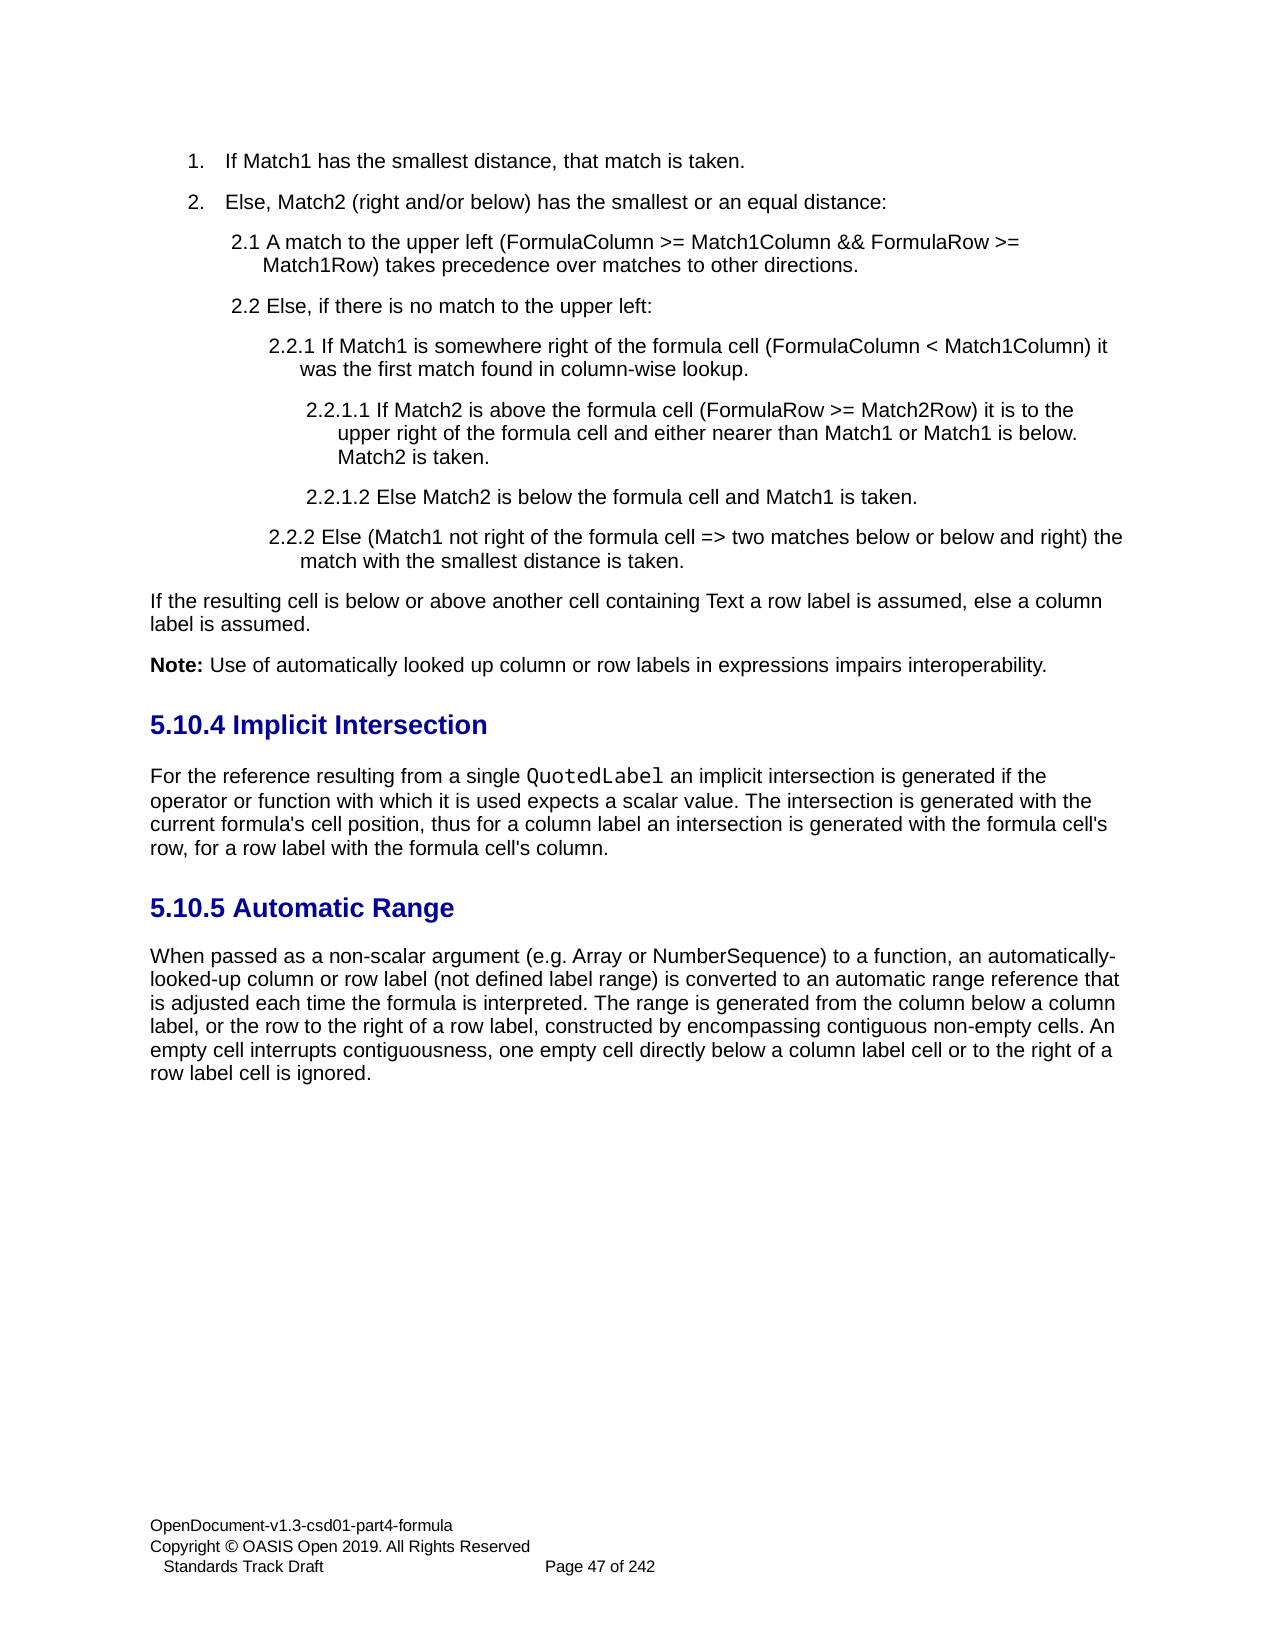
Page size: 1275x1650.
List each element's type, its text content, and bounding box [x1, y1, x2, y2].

list Else, Match2 (right and/or below) has the smallest or an equal distance: [187, 190, 1125, 214]
text Note: Use of automatically looked up column or row labels in expressions impairs interoperability. [150, 653, 1125, 677]
text If the resulting cell is below or above another cell containing Text a row label is assumed, else a column label is assumed. [150, 589, 1125, 636]
list Else (Match1 not right of the formula cell => two matches below or below and right) the match with the smallest distance is taken. [262, 526, 1125, 573]
list A match to the upper left (FormulaColumn >= Match1Column && FormulaRow >= Match1Row) takes precedence over matches to other directions. [225, 230, 1125, 277]
text When passed as a non-scalar argument (e.g. Array or NumberSequence) to a function, an automatically-looked-up column or row label (not defined label range) is converted to an automatic range reference that is adjusted each time the formula is interpreted. The range is generated from the column below a column label, or the row to the right of a row label, constructed by encompassing contiguous non-empty cells. An empty cell interrupts contiguousness, one empty cell directly below a column label cell or to the right of a row label cell is ignored. [150, 944, 1125, 1085]
subtitle Implicit Intersection [150, 710, 1125, 740]
list Else, if there is no match to the upper left: [225, 294, 1125, 318]
subtitle Automatic Range [150, 893, 1125, 923]
list If Match1 is somewhere right of the formula cell (FormulaColumn < Match1Column) it was the first match found in column-wise lookup. [262, 334, 1125, 381]
list If Match2 is above the formula cell (FormulaRow >= Match2Row) it is to the upper right of the formula cell and either nearer than Match1 or Match1 is below. Match2 is taken. [300, 398, 1125, 469]
list Else Match2 is below the formula cell and Match1 is taken. [300, 485, 1125, 509]
text For the reference resulting from a single QuotedLabel an implicit intersection is generated if the operator or function with which it is used expects a scalar value. The intersection is generated with the current formula's cell position, thus for a column label an intersection is generated with the formula cell's row, for a row label with the formula cell's column. [150, 761, 1125, 860]
list If Match1 has the smallest distance, that match is taken. [187, 150, 1125, 173]
